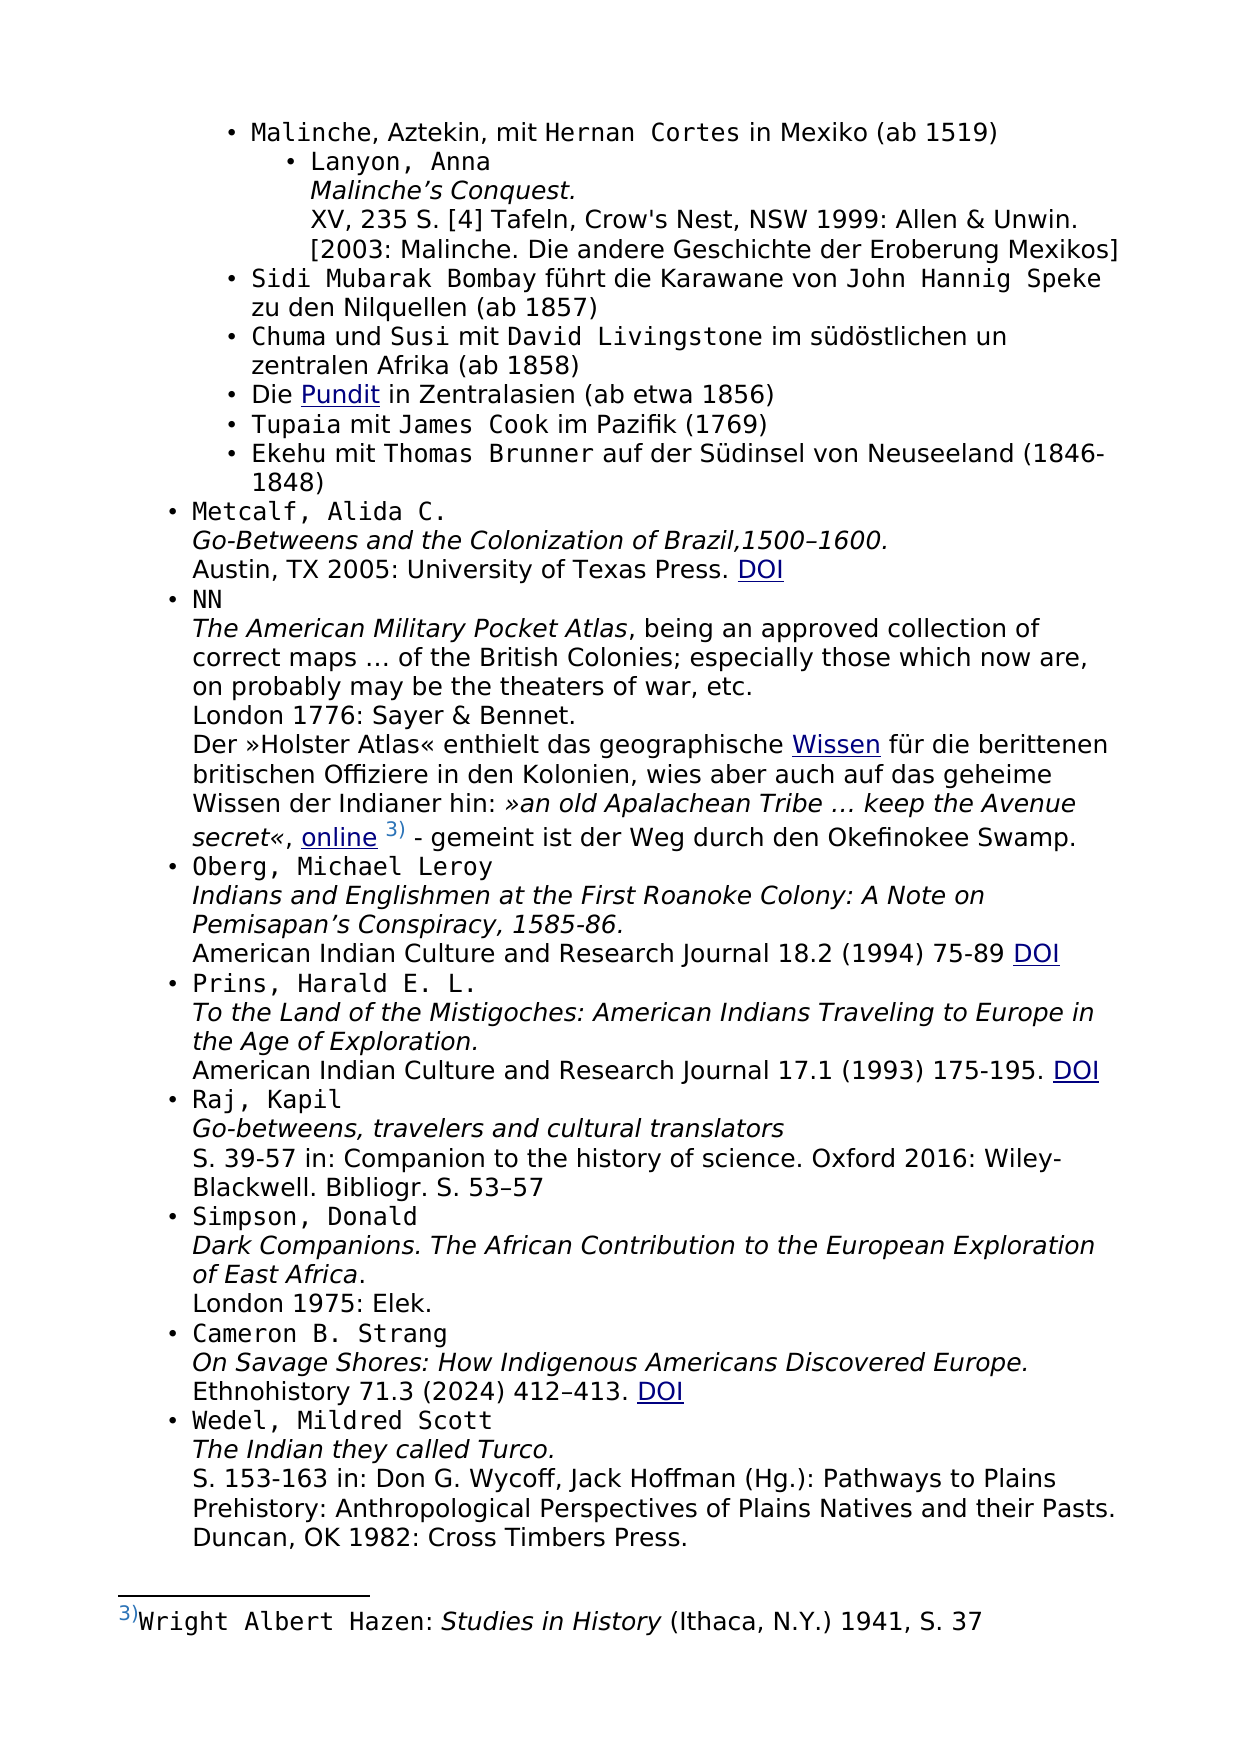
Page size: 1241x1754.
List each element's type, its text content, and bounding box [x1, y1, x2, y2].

list Metcalf, Alida C. Go-Betweens and the Colonization of Brazil,1500–1600. Austin, TX 2005: University of Texas Press. DOI [177, 497, 1122, 585]
list Wedel, Mildred Scott The Indian they called Turco. S. 153-163 in: Don G. Wycoff, Jack Hoffman (Hg.): Pathways to Plains Prehistory: Anthropological Perspectives of Plains Natives and their Pasts. Duncan, OK 1982: Cross Timbers Press. [177, 1406, 1122, 1552]
list Simpson, Donald Dark Companions. The African Contribution to the European Exploration of East Africa. London 1975: Elek. [177, 1202, 1122, 1319]
list Die Pundit in Zentralasien (ab etwa 1856) [236, 381, 1122, 410]
list Wright Albert Hazen: Studies in History (Ithaca, N.Y.) 1941, S. 37 [118, 1602, 1122, 1636]
list Ekehu mit Thomas Brunner auf der Südinsel von Neuseeland (1846-1848) [236, 439, 1122, 497]
list NN The American Military Pocket Atlas, being an approved collection of correct maps … of the British Colonies; especially those which now are, on probably may be the theaters of war, etc. London 1776: Sayer & Bennet. Der »Holster Atlas« enthielt das geographische Wissen für die berittenen britischen Offiziere in den Kolonien, wies aber auch auf das geheime Wissen der Indianer hin: »an old Apalachean Tribe … keep the Avenue secret«, online - gemeint ist der Weg durch den Okefinokee Swamp. [177, 585, 1122, 852]
list Chuma und Susi mit David Livingstone im südöstlichen un zentralen Afrika (ab 1858) [236, 322, 1122, 381]
list Cameron B. Strang On Savage Shores: How Indigenous Americans Discovered Europe. Ethnohistory 71.3 (2024) 412–413. DOI [177, 1319, 1122, 1406]
list Lanyon, Anna Malinche’s Conquest. XV, 235 S. [4] Tafeln, Crow's Nest, NSW 1999: Allen & Unwin. [2003: Malinche. Die andere Geschichte der Eroberung Mexikos] [295, 147, 1122, 264]
list Raj, Kapil Go-betweens, travelers and cultural translators S. 39-57 in: Companion to the history of science. Oxford 2016: Wiley-Blackwell. Bibliogr. S. 53–57 [177, 1086, 1122, 1202]
list Tupaia mit James Cook im Pazifik (1769) [236, 410, 1122, 439]
list Prins, Harald E. L. To the Land of the Mistigoches: American Indians Traveling to Europe in the Age of Exploration. American Indian Culture and Research Journal 17.1 (1993) 175-195. DOI [177, 969, 1122, 1086]
list Malinche, Aztekin, mit Hernan Cortes in Mexiko (ab 1519) [236, 118, 1122, 147]
list Sidi Mubarak Bombay führt die Karawane von John Hannig Speke zu den Nilquellen (ab 1857) [236, 264, 1122, 322]
list Oberg, Michael Leroy Indians and Englishmen at the First Roanoke Colony: A Note on Pemisapan’s Conspiracy, 1585-86. American Indian Culture and Research Journal 18.2 (1994) 75-89 DOI [177, 852, 1122, 969]
